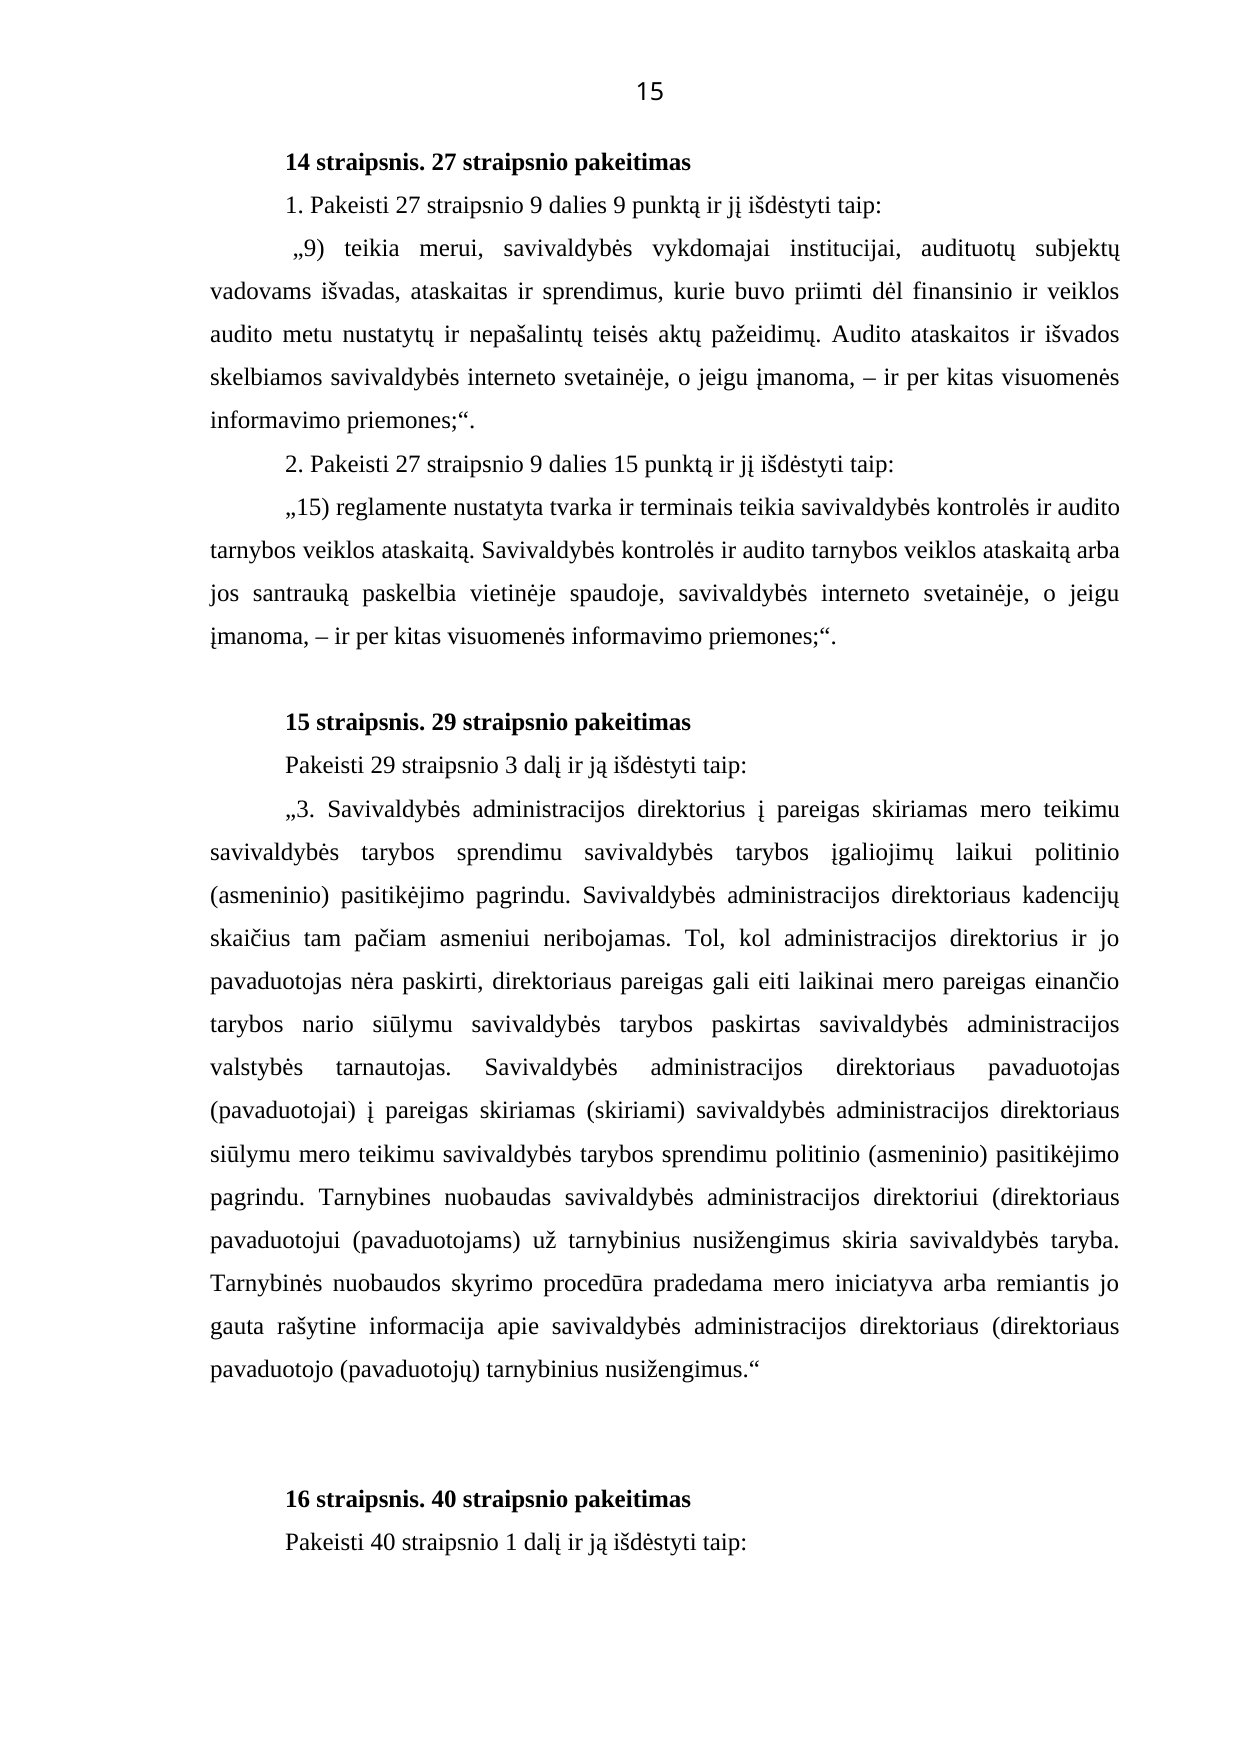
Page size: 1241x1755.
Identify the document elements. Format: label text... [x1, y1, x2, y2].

text 15 straipsnis. 29 straipsnio pakeitimas [210, 707, 1120, 736]
text Pakeisti 40 straipsnio 1 dalį ir ją išdėstyti taip: [210, 1527, 1120, 1556]
text 16 straipsnis. 40 straipsnio pakeitimas [210, 1484, 1120, 1512]
text 1. Pakeisti 27 straipsnio 9 dalies 9 punktą ir jį išdėstyti taip: [210, 190, 1120, 219]
text 14 straipsnis. 27 straipsnio pakeitimas [210, 147, 1120, 176]
text „15) reglamente nustatyta tvarka ir terminais teikia savivaldybės kontrolės ir audito tarnybos veiklos ataskaitą. Savivaldybės kontrolės ir audito tarnybos veiklos ataskaitą arba jos santrauką paskelbia vietinėje spaudoje, savivaldybės interneto svetainėje, o jeigu įmanoma, – ir per kitas visuomenės informavimo priemones;“. [210, 492, 1120, 650]
text „9) teikia merui, savivaldybės vykdomajai institucijai, audituotų subjektų vadovams išvadas, ataskaitas ir sprendimus, kurie buvo priimti dėl finansinio ir veiklos audito metu nustatytų ir nepašalintų teisės aktų pažeidimų. Audito ataskaitos ir išvados skelbiamos savivaldybės interneto svetainėje, o jeigu įmanoma, – ir per kitas visuomenės informavimo priemones;“. [210, 233, 1120, 434]
text Pakeisti 29 straipsnio 3 dalį ir ją išdėstyti taip: [210, 751, 1120, 779]
text „3. Savivaldybės administracijos direktorius į pareigas skiriamas mero teikimu savivaldybės tarybos sprendimu savivaldybės tarybos įgaliojimų laikui politinio (asmeninio) pasitikėjimo pagrindu. Savivaldybės administracijos direktoriaus kadencijų skaičius tam pačiam asmeniui neribojamas. Tol, kol administracijos direktorius ir jo pavaduotojas nėra paskirti, direktoriaus pareigas gali eiti laikinai mero pareigas einančio tarybos nario siūlymu savivaldybės tarybos paskirtas savivaldybės administracijos valstybės tarnautojas. Savivaldybės administracijos direktoriaus pavaduotojas (pavaduotojai) į pareigas skiriamas (skiriami) savivaldybės administracijos direktoriaus siūlymu mero teikimu savivaldybės tarybos sprendimu politinio (asmeninio) pasitikėjimo pagrindu. Tarnybines nuobaudas savivaldybės administracijos direktoriui (direktoriaus pavaduotojui (pavaduotojams) už tarnybinius nusižengimus skiria savivaldybės taryba. Tarnybinės nuobaudos skyrimo procedūra pradedama mero iniciatyva arba remiantis jo gauta rašytine informacija apie savivaldybės administracijos direktoriaus (direktoriaus pavaduotojo (pavaduotojų) tarnybinius nusižengimus.“ [210, 794, 1120, 1383]
text 2. Pakeisti 27 straipsnio 9 dalies 15 punktą ir jį išdėstyti taip: [210, 449, 1120, 477]
